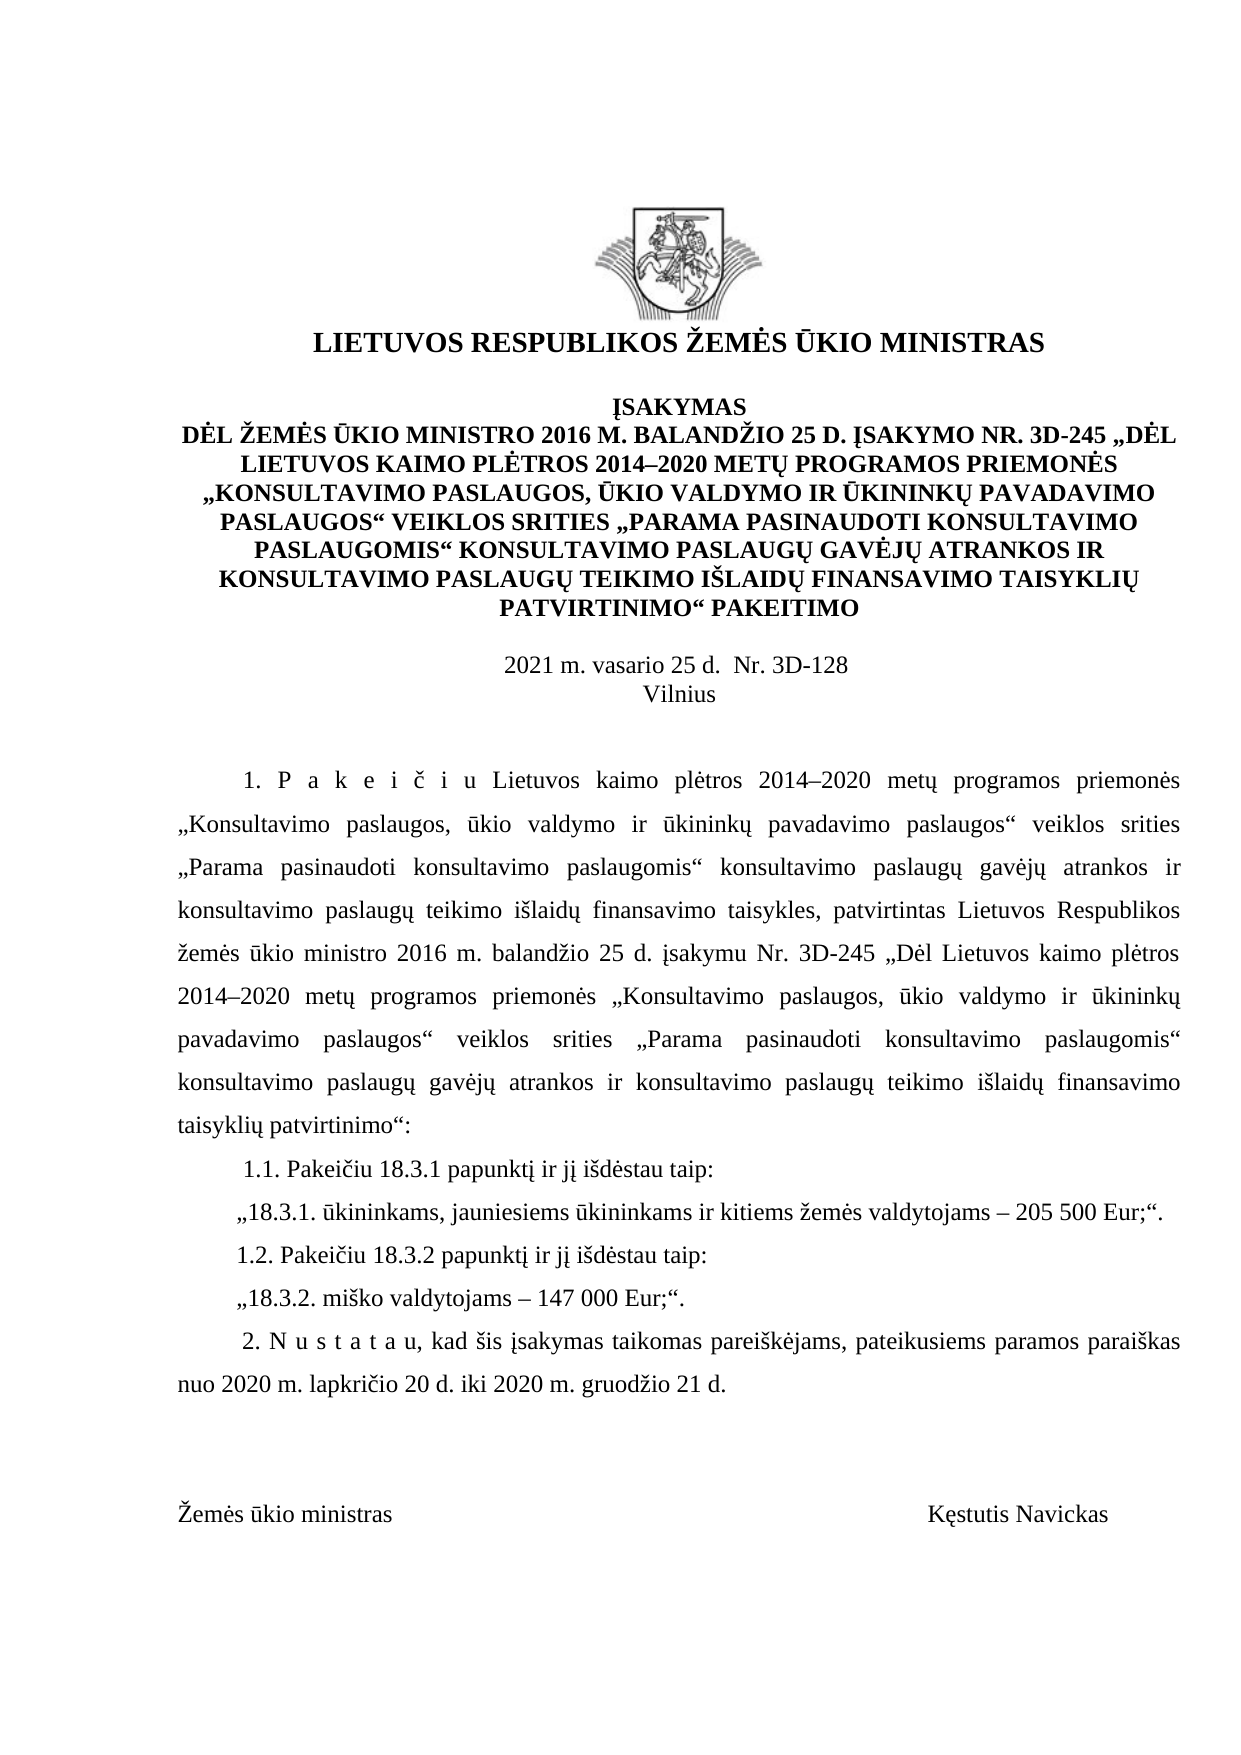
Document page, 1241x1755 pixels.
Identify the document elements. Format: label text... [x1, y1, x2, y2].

text ĮSAKYMAS [177, 392, 1181, 421]
text 1. P a k e i č i u Lietuvos kaimo plėtros 2014–2020 metų programos priemonės „Konsultavimo paslaugos, ūkio valdymo ir ūkininkų pavadavimo paslaugos“ veiklos srities „Parama pasinaudoti konsultavimo paslaugomis“ konsultavimo paslaugų gavėjų atrankos ir konsultavimo paslaugų teikimo išlaidų finansavimo taisykles, patvirtintas Lietuvos Respublikos žemės ūkio ministro 2016 m. balandžio 25 d. įsakymu Nr. 3D-245 „Dėl Lietuvos kaimo plėtros 2014–2020 metų programos priemonės „Konsultavimo paslaugos, ūkio valdymo ir ūkininkų pavadavimo paslaugos“ veiklos srities „Parama pasinaudoti konsultavimo paslaugomis“ konsultavimo paslaugų gavėjų atrankos ir konsultavimo paslaugų teikimo išlaidų finansavimo taisyklių patvirtinimo“: [177, 766, 1181, 1139]
text 1.2. Pakeičiu 18.3.2 papunktį ir jį išdėstau taip: [236, 1240, 1181, 1269]
text „18.3.1. ūkininkams, jauniesiems ūkininkams ir kitiems žemės valdytojams – 205 500 Eur;“. [177, 1197, 1181, 1226]
text Žemės ūkio ministras Kęstutis Navickas [177, 1499, 1181, 1527]
text „18.3.2. miško valdytojams – 147 000 Eur;“. [177, 1283, 1181, 1312]
text 2021 m. vasario 25 d. Nr. 3D-128 [177, 651, 1181, 679]
text Vilnius [177, 679, 1181, 708]
text LIETUVOS RESPUBLIKOS ŽEMĖS ŪKIO MINISTRAS [177, 325, 1181, 358]
text 2. N u s t a t a u, kad šis įsakymas taikomas pareiškėjams, pateikusiems paramos paraiškas nuo 2020 m. lapkričio 20 d. iki 2020 m. gruodžio 21 d. [177, 1326, 1181, 1398]
text dėl žemės ūkio ministro 2016 m. balandžio 25 d. įsakymo Nr. 3D-245 „DĖL LIETUVOS KAIMO PLĖTROS 2014–2020 METŲ PROGRAMOS PRIEMONĖS „KONSULTAVIMO PASLAUGOS, ŪKIO VALDYMO IR ŪKININKŲ PAVADAVIMO PASLAUGOS“ VEIKLOS SRITIES „PARAMA PASINAUDOTI KONSULTAVIMO PASLAUGOMIS“ KONSULTAVIMO PASLAUGŲ GAVĖJŲ ATRANKOS IR KONSULTAVIMO PASLAUGŲ TEIKIMO IŠLAIDŲ FINANSAVIMO TAISYKLIŲ PATVIRTINIMO“ PAKEITIMO [177, 421, 1181, 622]
text 1.1. Pakeičiu 18.3.1 papunktį ir jį išdėstau taip: [177, 1154, 1181, 1182]
